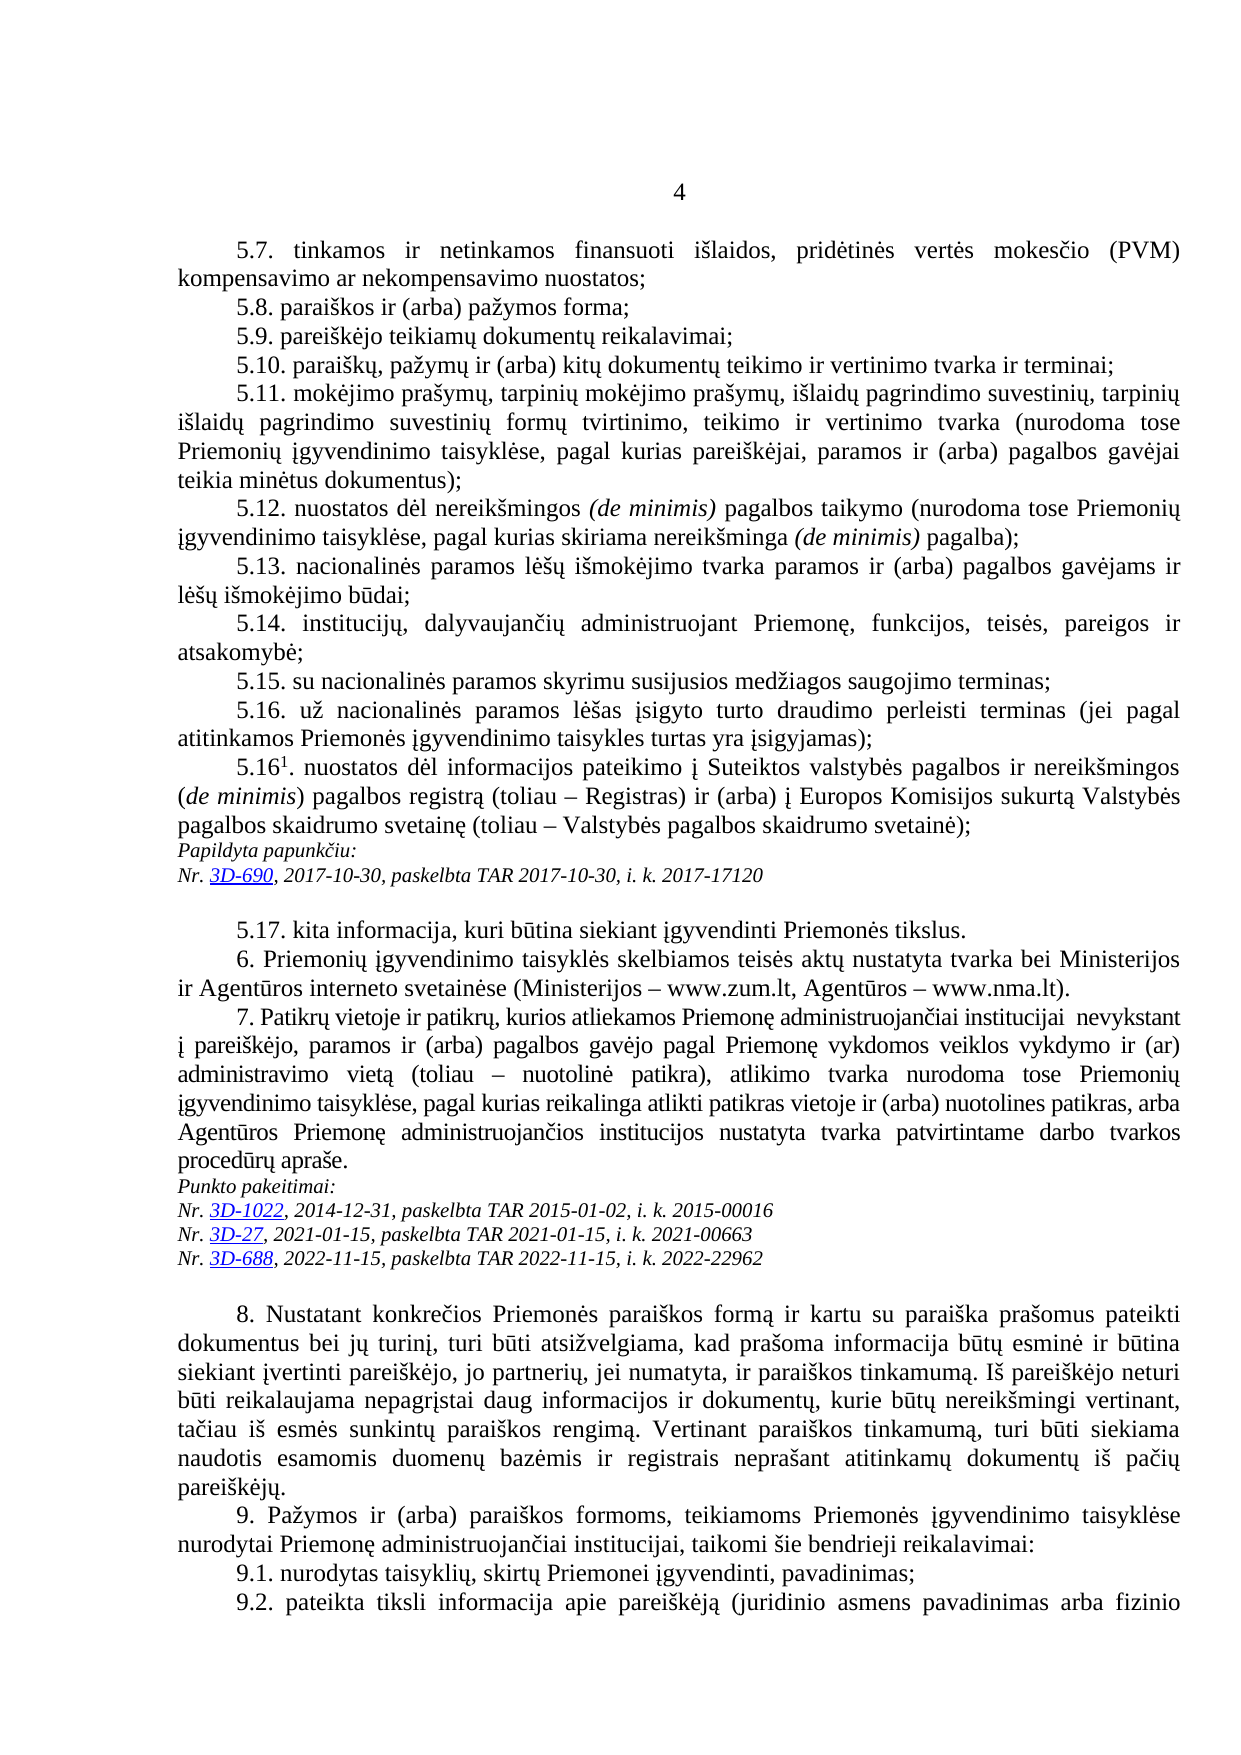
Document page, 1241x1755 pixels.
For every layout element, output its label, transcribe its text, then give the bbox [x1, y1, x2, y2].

text 9.2. pateikta tiksli informacija apie pareiškėją (juridinio asmens pavadinimas arba fizinio [177, 1587, 1181, 1615]
text 5.7. tinkamos ir netinkamos finansuoti išlaidos, pridėtinės vertės mokesčio (PVM) kompensavimo ar nekompensavimo nuostatos; [177, 235, 1181, 292]
text 8. Nustatant konkrečios Priemonės paraiškos formą ir kartu su paraiška prašomus pateikti dokumentus bei jų turinį, turi būti atsižvelgiama, kad prašoma informacija būtų esminė ir būtina siekiant įvertinti pareiškėjo, jo partnerių, jei numatyta, ir paraiškos tinkamumą. Iš pareiškėjo neturi būti reikalaujama nepagrįstai daug informacijos ir dokumentų, kurie būtų nereikšmingi vertinant, tačiau iš esmės sunkintų paraiškos rengimą. Vertinant paraiškos tinkamumą, turi būti siekiama naudotis esamomis duomenų bazėmis ir registrais neprašant atitinkamų dokumentų iš pačių pareiškėjų. [177, 1299, 1181, 1500]
text Punkto pakeitimai: [177, 1174, 1181, 1198]
text Papildyta papunkčiu: [177, 838, 1181, 862]
text 6. Priemonių įgyvendinimo taisyklės skelbiamos teisės aktų nustatyta tvarka bei Ministerijos ir Agentūros interneto svetainėse (Ministerijos – www.zum.lt, Agentūros – www.nma.lt). [177, 944, 1181, 1002]
text 5.9. pareiškėjo teikiamų dokumentų reikalavimai; [177, 321, 1181, 350]
text Nr. 3D-1022, 2014-12-31, paskelbta TAR 2015-01-02, i. k. 2015-00016 [177, 1198, 1181, 1222]
text Nr. 3D-27, 2021-01-15, paskelbta TAR 2021-01-15, i. k. 2021-00663 [177, 1222, 1181, 1246]
text 5.10. paraiškų, pažymų ir (arba) kitų dokumentų teikimo ir vertinimo tvarka ir terminai; [177, 350, 1181, 378]
text 5.16. už nacionalinės paramos lėšas įsigyto turto draudimo perleisti terminas (jei pagal atitinkamos Priemonės įgyvendinimo taisykles turtas yra įsigyjamas); [177, 695, 1181, 752]
text 5.11. mokėjimo prašymų, tarpinių mokėjimo prašymų, išlaidų pagrindimo suvestinių, tarpinių išlaidų pagrindimo suvestinių formų tvirtinimo, teikimo ir vertinimo tvarka (nurodoma tose Priemonių įgyvendinimo taisyklėse, pagal kurias pareiškėjai, paramos ir (arba) pagalbos gavėjai teikia minėtus dokumentus); [177, 378, 1181, 493]
text 7. Patikrų vietoje ir patikrų, kurios atliekamos Priemonę administruojančiai institucijai nevykstant į pareiškėjo, paramos ir (arba) pagalbos gavėjo pagal Priemonę vykdomos veiklos vykdymo ir (ar) administravimo vietą (toliau – nuotolinė patikra), atlikimo tvarka nurodoma tose Priemonių įgyvendinimo taisyklėse, pagal kurias reikalinga atlikti patikras vietoje ir (arba) nuotolines patikras, arba Agentūros Priemonę administruojančios institucijos nustatyta tvarka patvirtintame darbo tvarkos procedūrų apraše. [177, 1002, 1181, 1174]
text Nr. 3D-688, 2022-11-15, paskelbta TAR 2022-11-15, i. k. 2022-22962 [177, 1246, 1181, 1270]
text 5.13. nacionalinės paramos lėšų išmokėjimo tvarka paramos ir (arba) pagalbos gavėjams ir lėšų išmokėjimo būdai; [177, 551, 1181, 608]
text 5.8. paraiškos ir (arba) pažymos forma; [177, 292, 1181, 321]
text 5.12. nuostatos dėl nereikšmingos (de minimis) pagalbos taikymo (nurodoma tose Priemonių įgyvendinimo taisyklėse, pagal kurias skiriama nereikšminga (de minimis) pagalba); [177, 493, 1181, 551]
text 5.17. kita informacija, kuri būtina siekiant įgyvendinti Priemonės tikslus. [177, 915, 1181, 944]
text 5.15. su nacionalinės paramos skyrimu susijusios medžiagos saugojimo terminas; [177, 666, 1181, 695]
text 9.1. nurodytas taisyklių, skirtų Priemonei įgyvendinti, pavadinimas; [177, 1558, 1181, 1587]
text Nr. 3D-690, 2017-10-30, paskelbta TAR 2017-10-30, i. k. 2017-17120 [177, 862, 1181, 887]
text 5.161. nuostatos dėl informacijos pateikimo į Suteiktos valstybės pagalbos ir nereikšmingos (de minimis) pagalbos registrą (toliau – Registras) ir (arba) į Europos Komisijos sukurtą Valstybės pagalbos skaidrumo svetainę (toliau – Valstybės pagalbos skaidrumo svetainė); [177, 752, 1181, 838]
text 9. Pažymos ir (arba) paraiškos formoms, teikiamoms Priemonės įgyvendinimo taisyklėse nurodytai Priemonę administruojančiai institucijai, taikomi šie bendrieji reikalavimai: [177, 1500, 1181, 1558]
text 5.14. institucijų, dalyvaujančių administruojant Priemonę, funkcijos, teisės, pareigos ir atsakomybė; [177, 608, 1181, 666]
